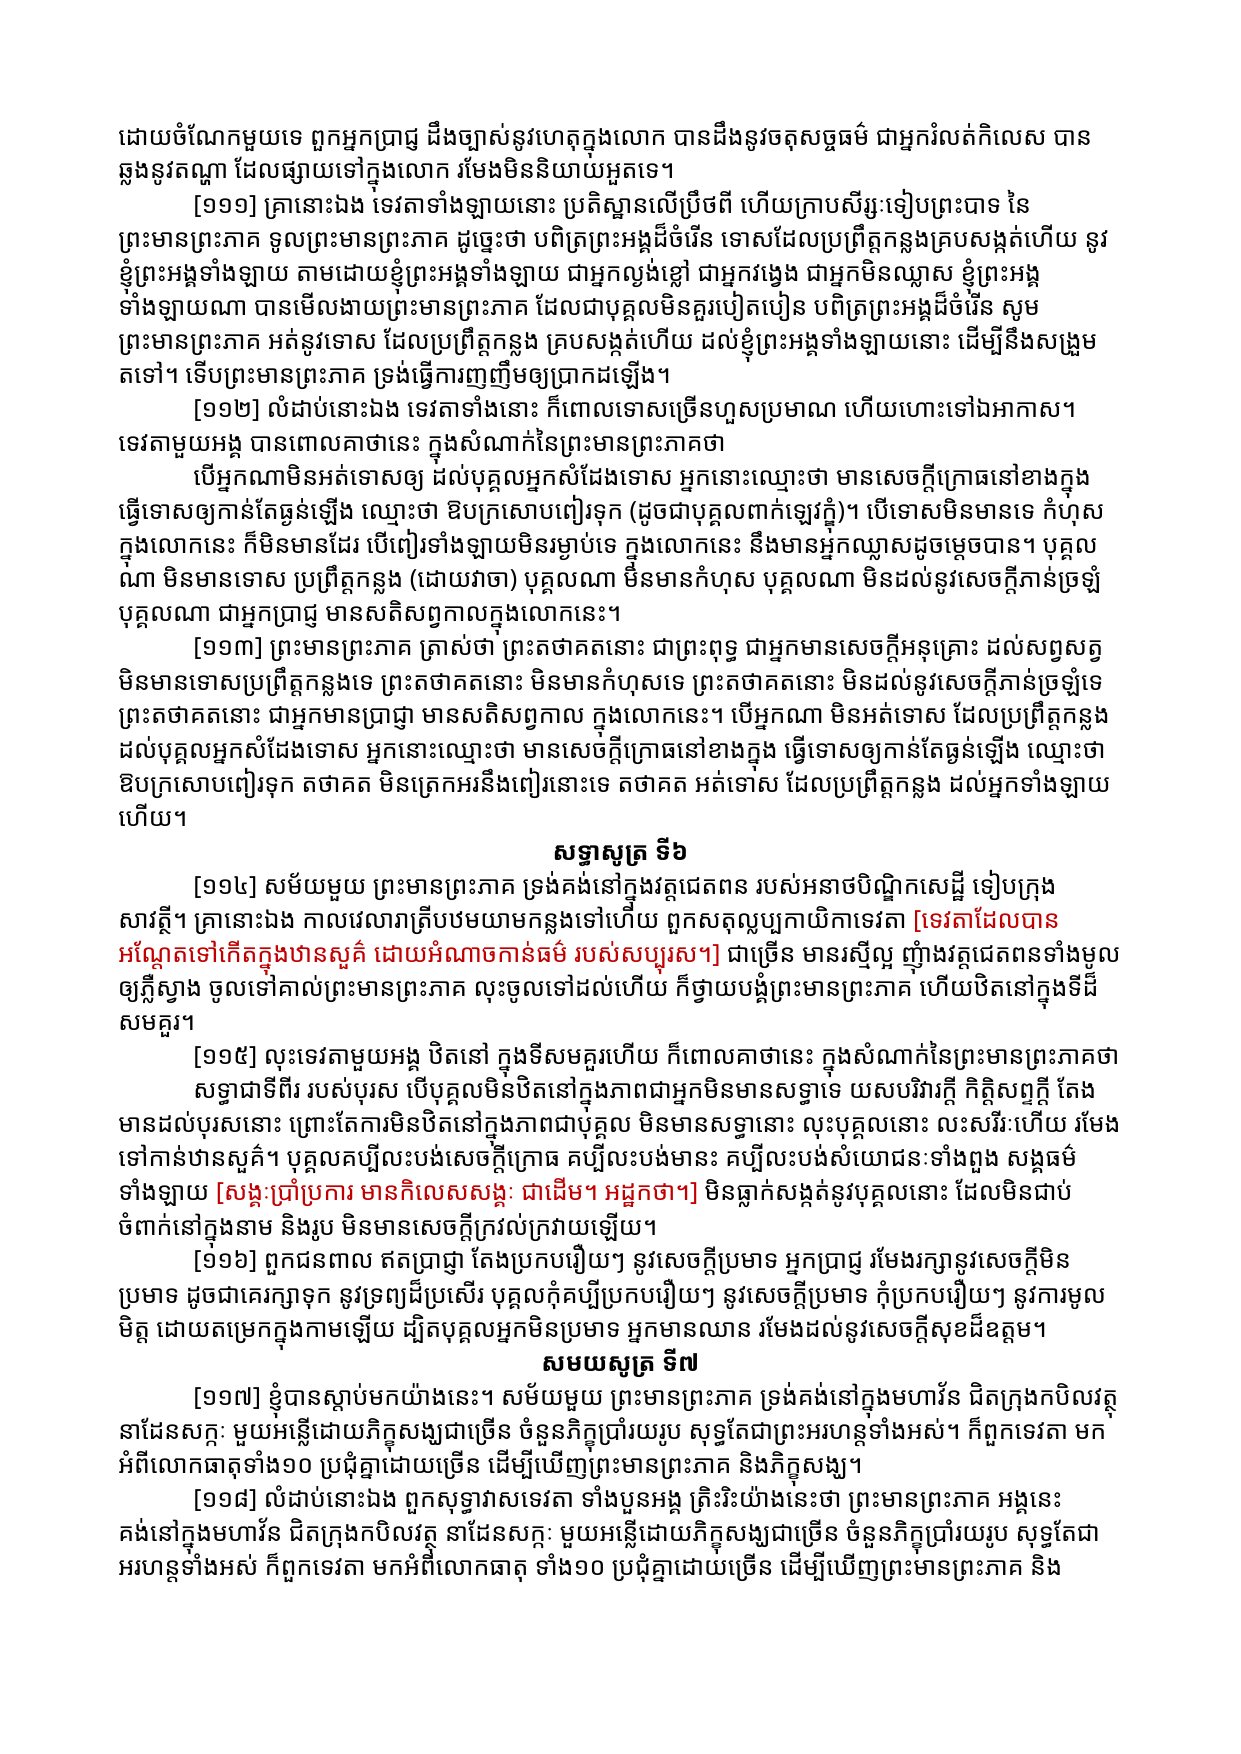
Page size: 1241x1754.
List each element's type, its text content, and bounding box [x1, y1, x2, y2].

text [១១៥] លុះទេវតាមួយអង្គ ឋិតនៅ ក្នុងទីសមគួរហើយ ក៏ពោលគាថានេះ ក្នុងសំណាក់នៃ​ព្រះមានព្រះភាគថា [118, 1038, 1122, 1072]
text [១១១] គ្រានោះឯង ទេវតាទាំងឡាយនោះ ប្រតិស្ឋានលើប្រឹថពី ហើយក្រាប​សីរ្សៈទៀបព្រះបាទ នៃព្រះមានព្រះភាគ ទូលព្រះមានព្រះភាគ ដូច្នេះថា បពិត្រព្រះអង្គដ៏ចំរើន ទោសដែលប្រព្រឹត្តកន្លងគ្របសង្កត់ហើយ នូវខ្ញុំ​ព្រះអង្គទាំង​ឡាយ តាមដោយខ្ញុំព្រះអង្គទាំងឡាយ ជាអ្នកល្ងង់ខ្លៅ ជាអ្នកវង្វេង ជាអ្នក​មិនឈ្លាស ខ្ញុំ​ព្រះអង្គទាំងឡាយណា បានមើលងាយព្រះមានព្រះភាគ ដែលជាបុគ្គល​មិនគួរ​បៀត​បៀន បពិត្រព្រះអង្គដ៏ចំរើន សូម​ព្រះមានព្រះភាគ អត់នូវទោស ដែលប្រព្រឹត្ត​កន្លង គ្របសង្កត់ហើយ ដល់ខ្ញុំ​ព្រះអង្គទាំងឡាយនោះ ដើម្បីនឹងសង្រួមតទៅ។ ទើប​ព្រះមានព្រះភាគ ទ្រង់ធ្វើការញញឹមឲ្យប្រាកដឡើង។ [118, 186, 1122, 391]
text សទ្ធាជាទីពីរ របស់បុរស បើបុគ្គលមិនឋិតនៅក្នុងភាព​ជាអ្នកមិនមានសទ្ធាទេ យសបរិវារក្តី កិត្តិសព្ទក្តី​ តែង​មានដល់បុរសនោះ ព្រោះតែ​ការមិនឋិត​នៅក្នុងភាពជាបុគ្គល មិនមានសទ្ធានោះ លុះបុគ្គលនោះ លះសរីរៈហើយ រមែង​ទៅកាន់​ឋានសួគ៌។ បុគ្គលគប្បីលះបង់សេចក្តីក្រោធ គប្បី​លះបង់​មានះ គប្បីលះបង់​សំយោជនៈទាំងពួង សង្គធម៌ទាំងឡាយ [សង្គៈប្រាំប្រការ មានកិលេស​សង្គៈ ​ជាដើម។ អដ្ឋកថា។] មិនធ្លាក់សង្កត់នូវបុគ្គល​នោះ ដែល​មិនជាប់ចំពាក់នៅក្នុងនាម និងរូប មិន​មាន​សេចក្តីក្រវល់ក្រវាយឡើយ។ [118, 1072, 1122, 1242]
text សមយសូត្រ ទី៧ [118, 1344, 1122, 1378]
text [១១៣] ព្រះមានព្រះភាគ ត្រាស់ថា ព្រះតថាគតនោះ ជាព្រះពុទ្ធ ជាអ្នក​មាន​សេចក្តីអនុគ្រោះ ដល់សព្វសត្វ មិនមានទោសប្រព្រឹត្តកន្លងទេ ព្រះតថាគតនោះ មិន​មានកំហុសទេ ព្រះតថាគតនោះ មិនដល់នូវសេចក្តី​ភាន់ច្រឡំទេ ព្រះតថាគតនោះ ជា​អ្នកមានប្រាជ្ញា មានសតិសព្វកាល ក្នុងលោកនេះ។ បើអ្នកណា មិនអត់ទោស ដែល​ប្រព្រឹត្តកន្លង​ ដល់បុគ្គលអ្នកសំដែងទោស អ្នកនោះឈ្មោះថា មានសេចក្តីក្រោធនៅ​ខាង​ក្នុង ធ្វើទោសឲ្យកាន់តែធ្ងន់ឡើង ឈ្មោះថា ឱបក្រសោបពៀរទុក តថាគត មិន​ត្រេកអរនឹងពៀរនោះទេ តថាគត អត់ទោស ដែលប្រព្រឹត្តកន្លង ដល់អ្នកទាំងឡាយ​ហើយ។ [118, 629, 1122, 833]
text [១១៧] ខ្ញុំបានស្តាប់មកយ៉ាងនេះ។ សម័យមួយ ព្រះមានព្រះភាគ ទ្រង់​គង់នៅ​ក្នុងមហាវ័ន ជិតក្រុងកបិលវត្ថុ នាដែនសក្កៈ មួយអន្លើដោយភិក្ខុសង្ឃជាច្រើន ចំនួន​ភិក្ខុប្រាំរយរូប សុទ្ធតែជាព្រះអរហន្តទាំងអស់។ ក៏ពួកទេវតា មកអំពីលោកធាតុ​ទាំង​១០ ប្រជុំគ្នាដោយច្រើន ដើម្បីឃើញព្រះមានព្រះភាគ និងភិក្ខុសង្ឃ។ [118, 1378, 1122, 1481]
text [១១២] លំដាប់នោះឯង ទេវតាទាំងនោះ ក៏ពោលទោសច្រើនហួសប្រមាណ ហើយ​ហោះទៅឯអាកាស។ ទេវតាមួយអង្គ បានពោល​គាថានេះ ក្នុងសំណាក់នៃ​ព្រះមានព្រះភាគថា [118, 391, 1122, 459]
text [១១៤] សម័យមួយ ព្រះមានព្រះភាគ ទ្រង់គង់នៅក្នុងវត្តជេតពន របស់អនាថ​បិណ្ឌិកសេដ្ឋី ទៀបក្រុងសាវត្ថី។ គ្រានោះឯង កាលវេលារាត្រីបឋមយាមកន្លងទៅ​ហើយ ពួកសតុល្លប្បកាយិកាទេវតា [ទេវតាដែលបានអណ្តែត​ទៅកើតក្នុងឋានសួគ៌ ដោយអំណាច​កាន់ធម៌ របស់សប្បុរស។] ជាច្រើន មានរស្មីល្អ ញុំាងវត្តជេតពនទាំងមូល ឲ្យភ្លឺស្វាង ចូលទៅគាល់​ព្រះមានព្រះភាគ លុះចូលទៅដល់ហើយ ក៏ថ្វាយបង្គំព្រះមានព្រះភាគ ហើយឋិត​នៅក្នុងទី​ដ៏សមគួរ។ [118, 867, 1122, 1038]
text សទ្ធាសូត្រ ទី៦ [118, 833, 1122, 867]
text [១១០] ព្រះមានព្រះភាគ ត្រាស់ថា បដិបទានេះឯង ជាបដិបទាដ៏មាំ ពួក​អ្នកប្រាជ្ញមានឈាន រមែងរួចចាក​ចំណងមារ ដោយបដិបទាណា បុគ្គល មិនអាច​ប្រតិបត្តិបដិបទានេះ ដោយគ្រាន់តែចេះនិយាយ ឬគ្រាន់តែស្តាប់ ដោយ​ចំណែក​មួយទេ ពួកអ្នកប្រាជ្ញ ដឹងច្បាស់នូវហេតុក្នុងលោក បានដឹងនូវចតុសច្ចធម៌ ជាអ្នក​រំលត់​កិលេស បានឆ្លង​នូវ​តណ្ហា ដែលផ្សាយទៅក្នុងលោក រមែង​មិននិយាយ​អួតទេ។ [118, 118, 1122, 186]
text [១១៦] ពួកជនពាល ឥតប្រាជ្ញា តែងប្រកបរឿយៗ នូវ​សេចក្តីប្រមាទ អ្នកប្រាជ្ញ រមែងរក្សានូវសេចក្តីមិនប្រមាទ ដូចជាគេរក្សាទុក នូវទ្រព្យដ៏ប្រសើរ បុគ្គល​កុំ​គប្បី​ប្រកប​រឿយៗ នូវសេចក្តីប្រមាទ កុំប្រកបរឿយៗ នូវការមូលមិត្ត ដោយតម្រេក​ក្នុង​កាមឡើយ ដ្បិតបុគ្គល​អ្នកមិនប្រមាទ អ្នកមានឈាន រមែងដល់នូវសេចក្តីសុខដ៏​ឧត្តម។ [118, 1242, 1122, 1344]
text [១១៨] លំដាប់នោះឯង ពួកសុទ្ធាវាសទេវតា ទាំងបួនអង្គ ត្រិះរិះយ៉ាង​នេះថា ព្រះមានព្រះភាគ អង្គនេះ គង់នៅក្នុងមហាវ័ន ជិតក្រុងកបិលវត្ថុ នាដែនសក្កៈ មួយ​អន្លើ​ដោយភិក្ខុសង្ឃជាច្រើន ចំនួន​ភិក្ខុប្រាំរយរូប សុទ្ធតែជាអរហន្តទាំងអស់ ក៏​ពួក​ទេវតា មកអំពីលោកធាតុ ទាំង១០ ប្រជុំគ្នាដោយច្រើន ដើម្បីឃើញព្រះមានព្រះភាគ និងភិក្ខុសង្ឃ បើដូច្នោះ គួរតែ​ពួកយើង ចូលទៅគាល់ព្រះមានព្រះភាគដែរ លុះចូលទៅដល់ហើយ ពួកយើងគប្បីសំដែង នូវគាថាមួយម្នាក់ៗ ក្នុងសំណាក់នៃ​ព្រះមានព្រះភាគ។ [118, 1481, 1122, 1583]
text បើអ្នកណាមិនអត់ទោសឲ្យ ដល់បុគ្គល​អ្នកសំដែងទោស អ្នកនោះឈ្មោះថា មានសេចក្តីក្រោធនៅខាងក្នុង ធ្វើទោសឲ្យកាន់តែធ្ងន់ឡើង ឈ្មោះថា ឱបក្រសោប​ពៀរទុក (ដូចជាបុគ្គលពាក់ឡេវក្ឌុំ)។ បើទោសមិនមានទេ កំហុសក្នុងលោកនេះ ក៏​មិនមានដែរ បើពៀរទាំងឡាយមិនរម្ងាប់ទេ ក្នុងលោកនេះ នឹងមានអ្នកឈ្លាស​ដូចម្តេច​បាន។ បុគ្គល​ណា មិនមានទោស ប្រព្រឹត្តកន្លង (ដោយវាចា) បុគ្គល​ណា មិន​មានកំហុស បុគ្គលណា មិនដល់នូវសេចក្តី​ភាន់ច្រឡំ បុគ្គលណា ជាអ្នកប្រាជ្ញ មាន​សតិសព្វកាលក្នុងលោកនេះ។ [118, 459, 1122, 629]
